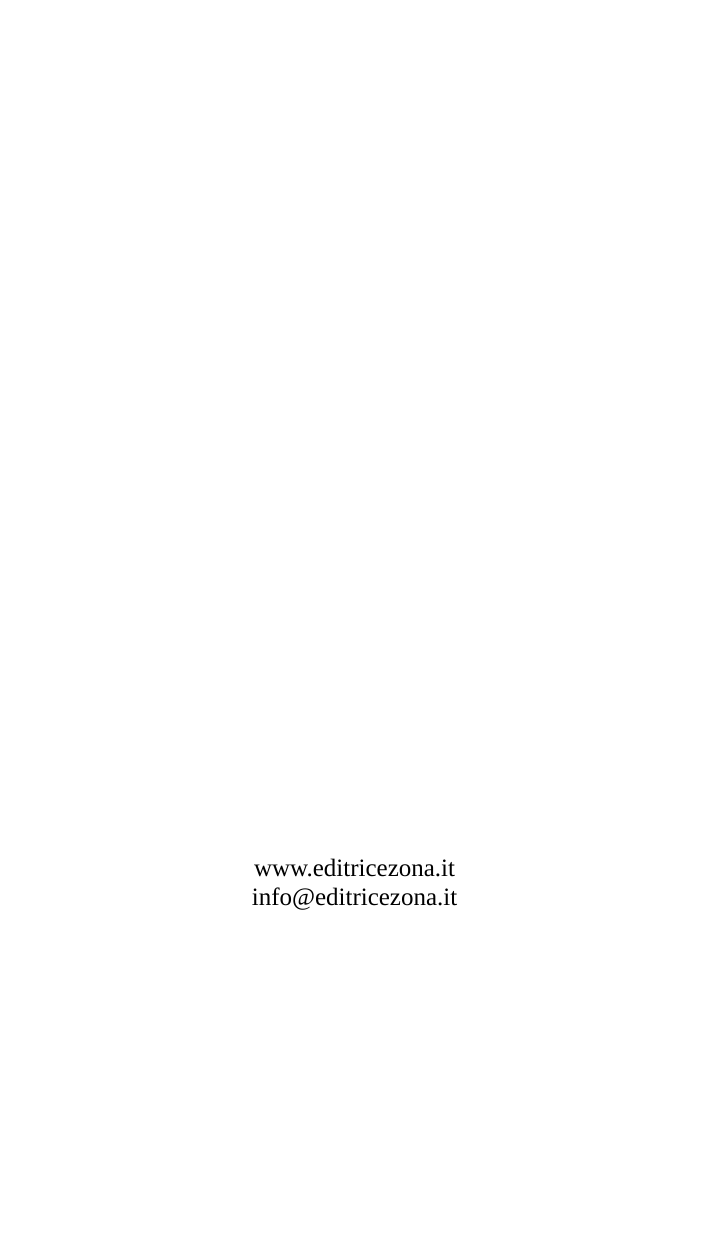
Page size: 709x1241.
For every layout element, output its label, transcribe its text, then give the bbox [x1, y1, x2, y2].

text www.editricezona.it [88, 853, 620, 882]
text info@editricezona.it [88, 882, 620, 910]
